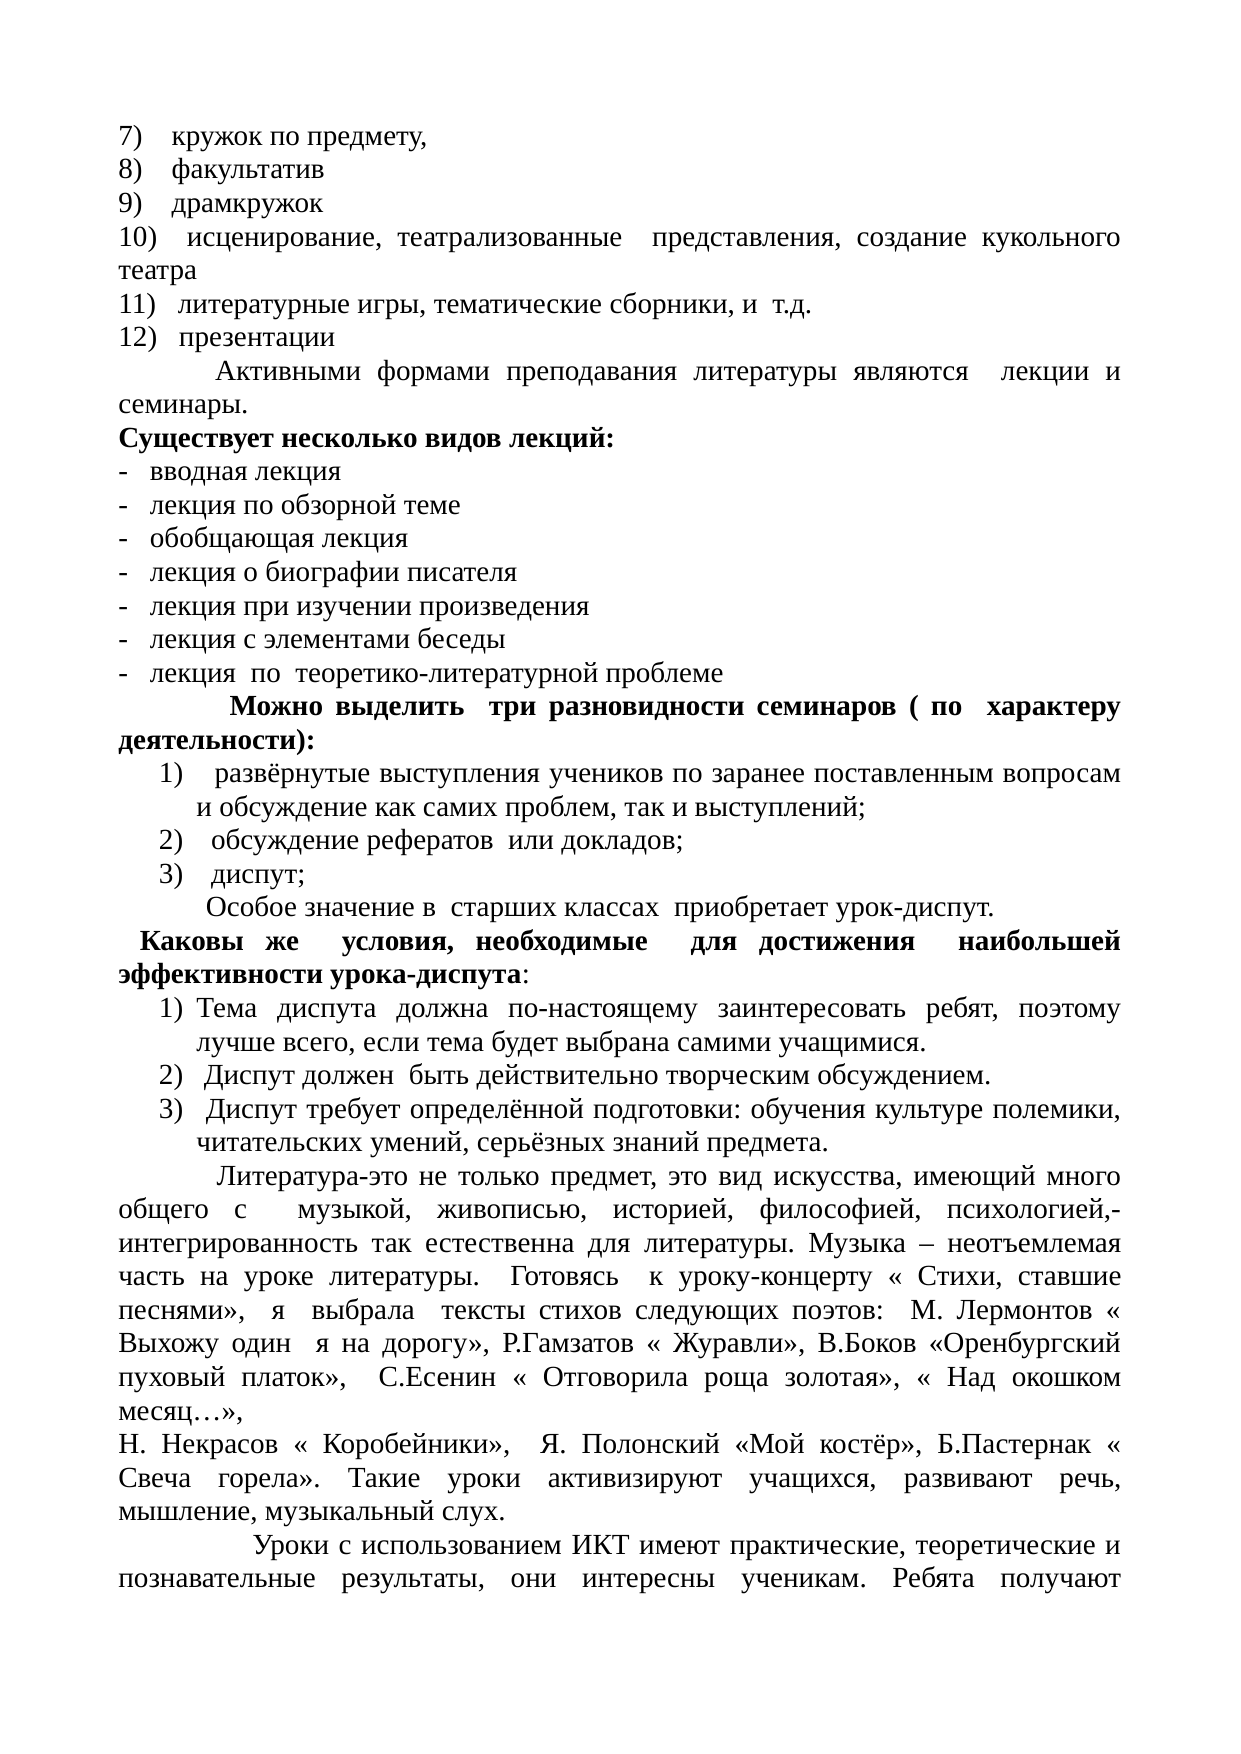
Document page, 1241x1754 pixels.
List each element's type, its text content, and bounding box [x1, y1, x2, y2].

subtitle Существует несколько видов лекций: [118, 420, 1122, 453]
text - лекция по теоретико-литературной проблеме [118, 655, 1122, 688]
text 12) презентации [118, 319, 1122, 353]
list развёрнутые выступления учеников по заранее поставленным вопросам и обсуждение как самих проблем, так и выступлений; [159, 755, 1122, 822]
text 8) факультатив [118, 152, 1122, 185]
list диспут; [159, 856, 1122, 889]
list Тема диспута должна по-настоящему заинтересовать ребят, поэтому лучше всего, если тема будет выбрана самими учащимися. [159, 990, 1122, 1057]
text Уроки с использованием ИКТ имеют практические, теоретические и познавательные результаты, они интересны ученикам. Ребята получают [118, 1527, 1122, 1594]
text Н. Некрасов « Коробейники», Я. Полонский «Мой костёр», Б.Пастернак « Свеча горела». Такие уроки активизируют учащихся, развивают речь, мышление, музыкальный слух. [118, 1426, 1122, 1527]
text 10) исценирование, театрализованные представления, создание кукольного театра [118, 219, 1122, 286]
text - лекция по обзорной теме [118, 487, 1122, 521]
text - лекция при изучении произведения [118, 588, 1122, 621]
list обсуждение рефератов или докладов; [159, 822, 1122, 856]
text Литература-это не только предмет, это вид искусства, имеющий много общего с музыкой, живописью, историей, философией, психологией,- интегрированность так естественна для литературы. Музыка – неотъемлемая часть на уроке литературы. Готовясь к уроку-концерту « Стихи, ставшие песнями», я выбрала тексты стихов следующих поэтов: М. Лермонтов « Выхожу один я на дорогу», Р.Гамзатов « Журавли», В.Боков «Оренбургский пуховый платок», С.Есенин « Отговорила роща золотая», « Над окошком месяц…», [118, 1158, 1122, 1426]
list Диспут должен быть действительно творческим обсуждением. [159, 1057, 1122, 1091]
text 7) кружок по предмету, [118, 118, 1122, 152]
text - обобщающая лекция [118, 521, 1122, 554]
text Особое значение в старших классах приобретает урок-диспут. [118, 889, 1122, 923]
text - лекция о биографии писателя [118, 554, 1122, 588]
text 9) драмкружок [118, 185, 1122, 219]
text - лекция с элементами беседы [118, 621, 1122, 655]
text Можно выделить три разновидности семинаров ( по характеру деятельности): [118, 688, 1122, 755]
list Диспут требует определённой подготовки: обучения культуре полемики, читательских умений, серьёзных знаний предмета. [159, 1091, 1122, 1158]
text - вводная лекция [118, 453, 1122, 487]
text Каковы же условия, необходимые для достижения наибольшей эффективности урока-диспута: [118, 923, 1122, 990]
text Активными формами преподавания литературы являются лекции и семинары. [118, 353, 1122, 420]
text 11) литературные игры, тематические сборники, и т.д. [118, 286, 1122, 319]
